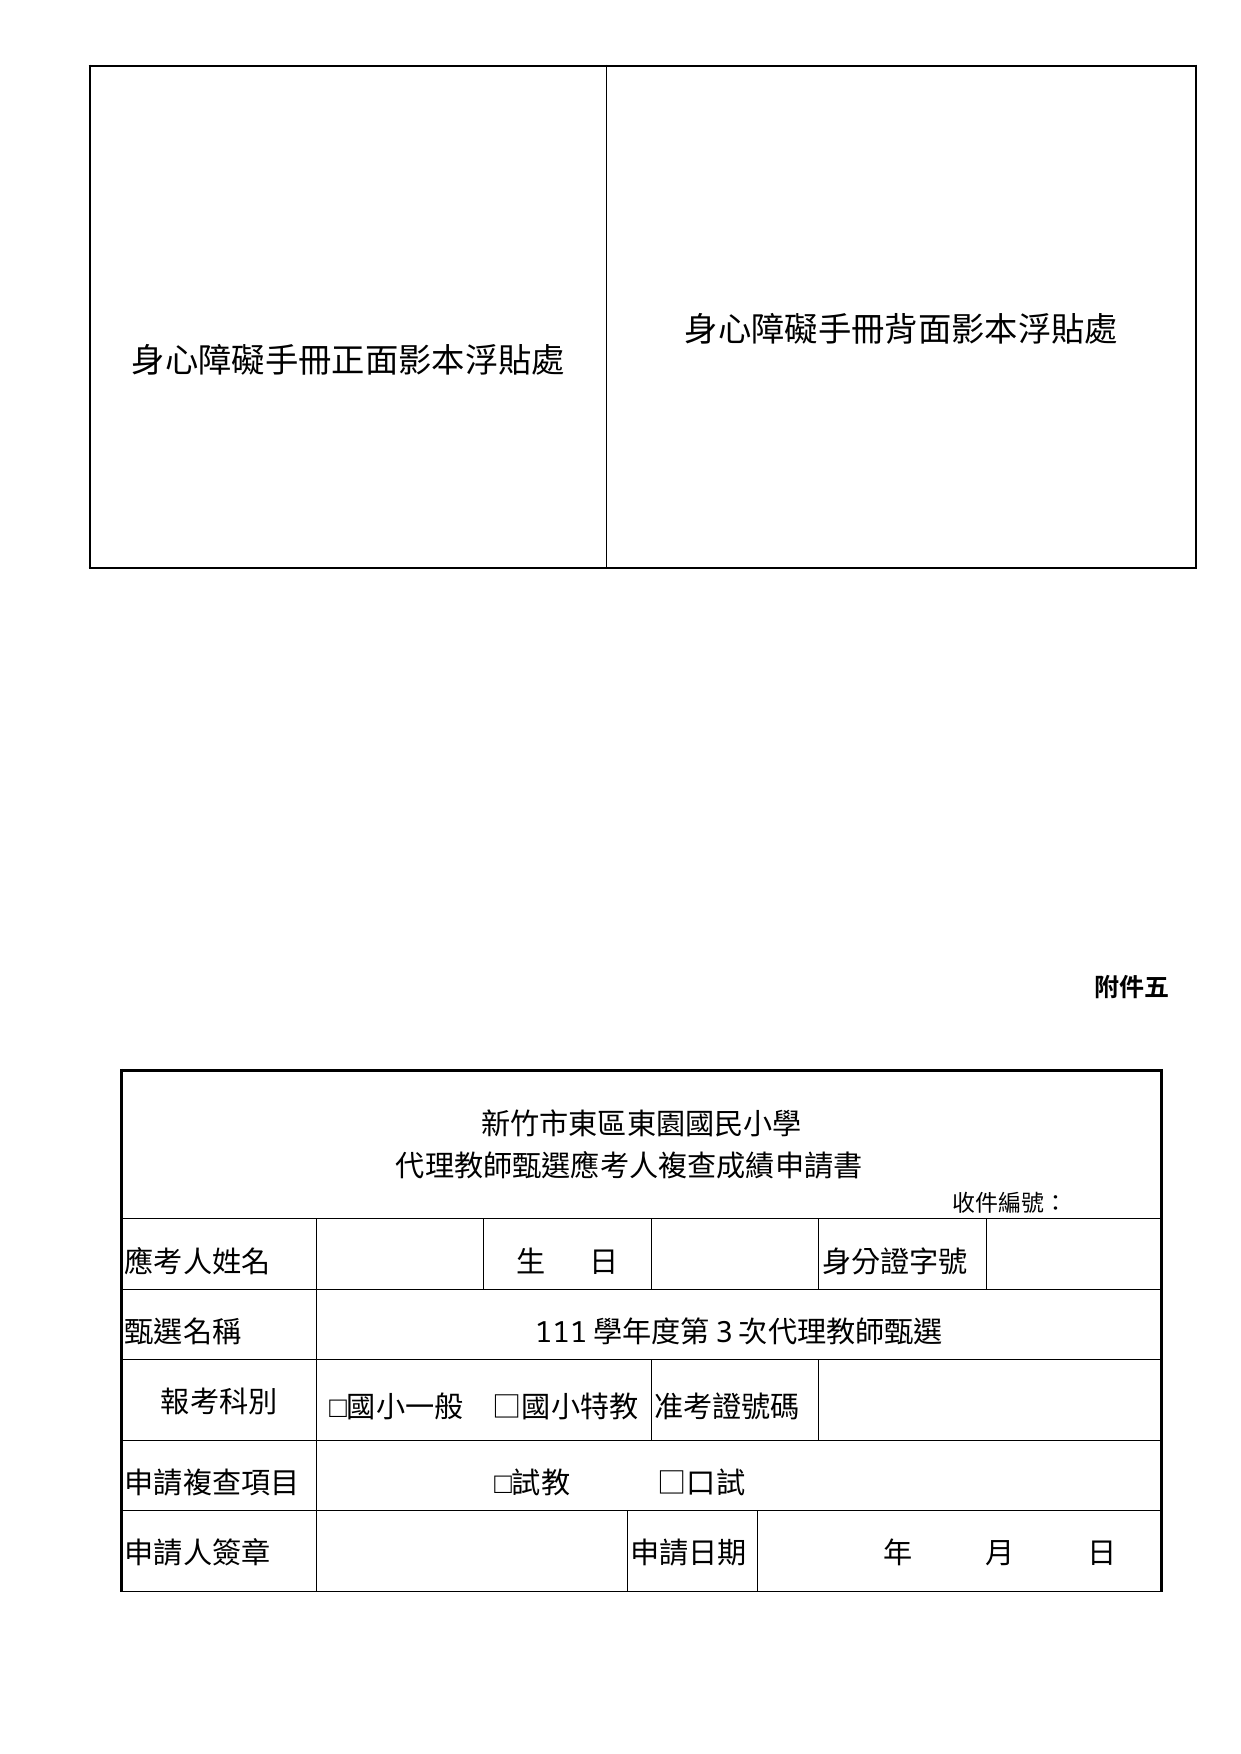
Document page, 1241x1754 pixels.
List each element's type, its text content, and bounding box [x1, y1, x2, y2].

table_header 新竹市東區東園國民小學 代理教師甄選應考人複查成績申請書 收件編號： [123, 1072, 1160, 1218]
table_cell □國小一般 □國小特教 [317, 1360, 651, 1439]
table_cell 身分證字號 [819, 1219, 986, 1289]
table_cell [652, 1219, 818, 1289]
table_cell 應考人姓名 [123, 1219, 316, 1289]
table_cell [819, 1360, 1160, 1439]
table_cell 申請人簽章 [123, 1511, 316, 1591]
table_cell 報考科別 [123, 1360, 316, 1439]
table_cell 准考證號碼 [652, 1360, 818, 1439]
table_cell 身心障礙手冊正面影本浮貼處 [91, 67, 606, 567]
table_cell 申請日期 [628, 1511, 757, 1591]
table_cell 年 月 日 [758, 1511, 1160, 1591]
table_cell □試教 □口試 [317, 1441, 1160, 1510]
table_cell [317, 1219, 483, 1289]
table_cell 生 日 [484, 1219, 651, 1289]
table_cell 身心障礙手冊背面影本浮貼處 [607, 67, 1195, 567]
text 附件五 [71, 944, 1169, 1006]
table_cell 111學年度第3次代理教師甄選 [317, 1290, 1160, 1359]
table_cell [987, 1219, 1160, 1289]
table_cell [317, 1511, 627, 1591]
table_cell 甄選名稱 [123, 1290, 316, 1359]
table_cell 申請複查項目 [123, 1441, 316, 1510]
